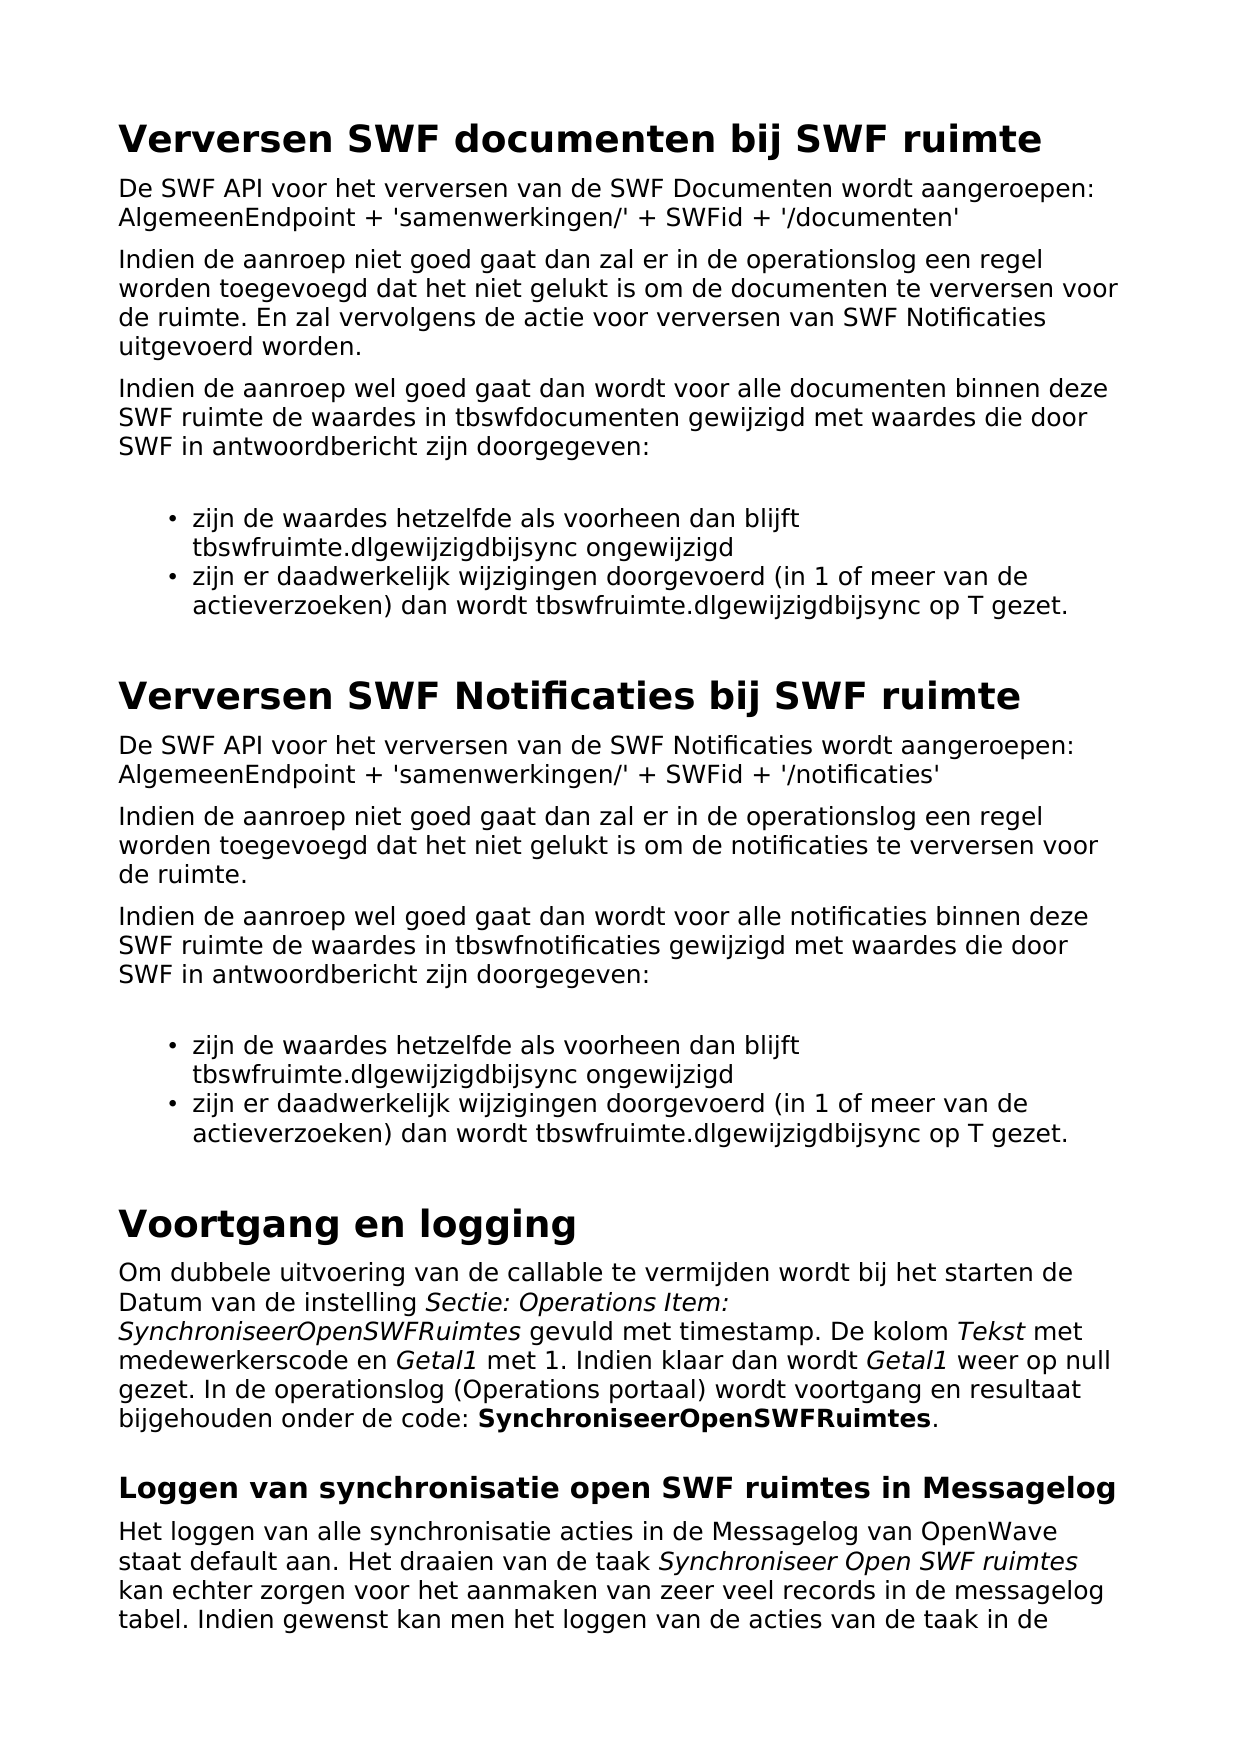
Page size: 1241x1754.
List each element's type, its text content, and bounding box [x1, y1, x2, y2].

text Indien de aanroep niet goed gaat dan zal er in de operationslog een regel worden toegevoegd dat het niet gelukt is om de documenten te verversen voor de ruimte. En zal vervolgens de actie voor verversen van SWF Notificaties uitgevoerd worden. [118, 245, 1122, 362]
text De SWF API voor het verversen van de SWF Documenten wordt aangeroepen: AlgemeenEndpoint + 'samenwerkingen/' + SWFid + '/documenten' [118, 174, 1122, 233]
subtitle Verversen SWF Notificaties bij SWF ruimte [118, 675, 1122, 718]
text Om dubbele uitvoering van de callable te vermijden wordt bij het starten de Datum van de instelling Sectie: Operations Item: SynchroniseerOpenSWFRuimtes gevuld met timestamp. De kolom Tekst met medewerkerscode en Getal1 met 1. Indien klaar dan wordt Getal1 weer op null gezet. In de operationslog (Operations portaal) wordt voortgang en resultaat bijgehouden onder de code: SynchroniseerOpenSWFRuimtes. [118, 1259, 1122, 1434]
subtitle Verversen SWF documenten bij SWF ruimte [118, 118, 1122, 162]
list zijn de waardes hetzelfde als voorheen dan blijft tbswfruimte.dlgewijzigdbijsync ongewijzigd [177, 1031, 1122, 1090]
text Indien de aanroep wel goed gaat dan wordt voor alle notificaties binnen deze SWF ruimte de waardes in tbswfnotificaties gewijzigd met waardes die door SWF in antwoordbericht zijn doorgegeven: [118, 902, 1122, 989]
subtitle Loggen van synchronisatie open SWF ruimtes in Messagelog [118, 1471, 1122, 1505]
subtitle Voortgang en logging [118, 1202, 1122, 1246]
list zijn er daadwerkelijk wijzigingen doorgevoerd (in 1 of meer van de actieverzoeken) dan wordt tbswfruimte.dlgewijzigdbijsync op T gezet. [177, 562, 1122, 620]
text Indien de aanroep wel goed gaat dan wordt voor alle documenten binnen deze SWF ruimte de waardes in tbswfdocumenten gewijzigd met waardes die door SWF in antwoordbericht zijn doorgegeven: [118, 374, 1122, 462]
list zijn de waardes hetzelfde als voorheen dan blijft tbswfruimte.dlgewijzigdbijsync ongewijzigd [177, 504, 1122, 562]
text Het loggen van alle synchronisatie acties in de Messagelog van OpenWave staat default aan. Het draaien van de taak Synchroniseer Open SWF ruimtes kan echter zorgen voor het aanmaken van zeer veel records in de messagelog tabel. Indien gewenst kan men het loggen van de acties van de taak in de [118, 1518, 1122, 1634]
text De SWF API voor het verversen van de SWF Notificaties wordt aangeroepen: AlgemeenEndpoint + 'samenwerkingen/' + SWFid + '/notificaties' [118, 731, 1122, 789]
text Indien de aanroep niet goed gaat dan zal er in de operationslog een regel worden toegevoegd dat het niet gelukt is om de notificaties te verversen voor de ruimte. [118, 802, 1122, 889]
list zijn er daadwerkelijk wijzigingen doorgevoerd (in 1 of meer van de actieverzoeken) dan wordt tbswfruimte.dlgewijzigdbijsync op T gezet. [177, 1090, 1122, 1148]
